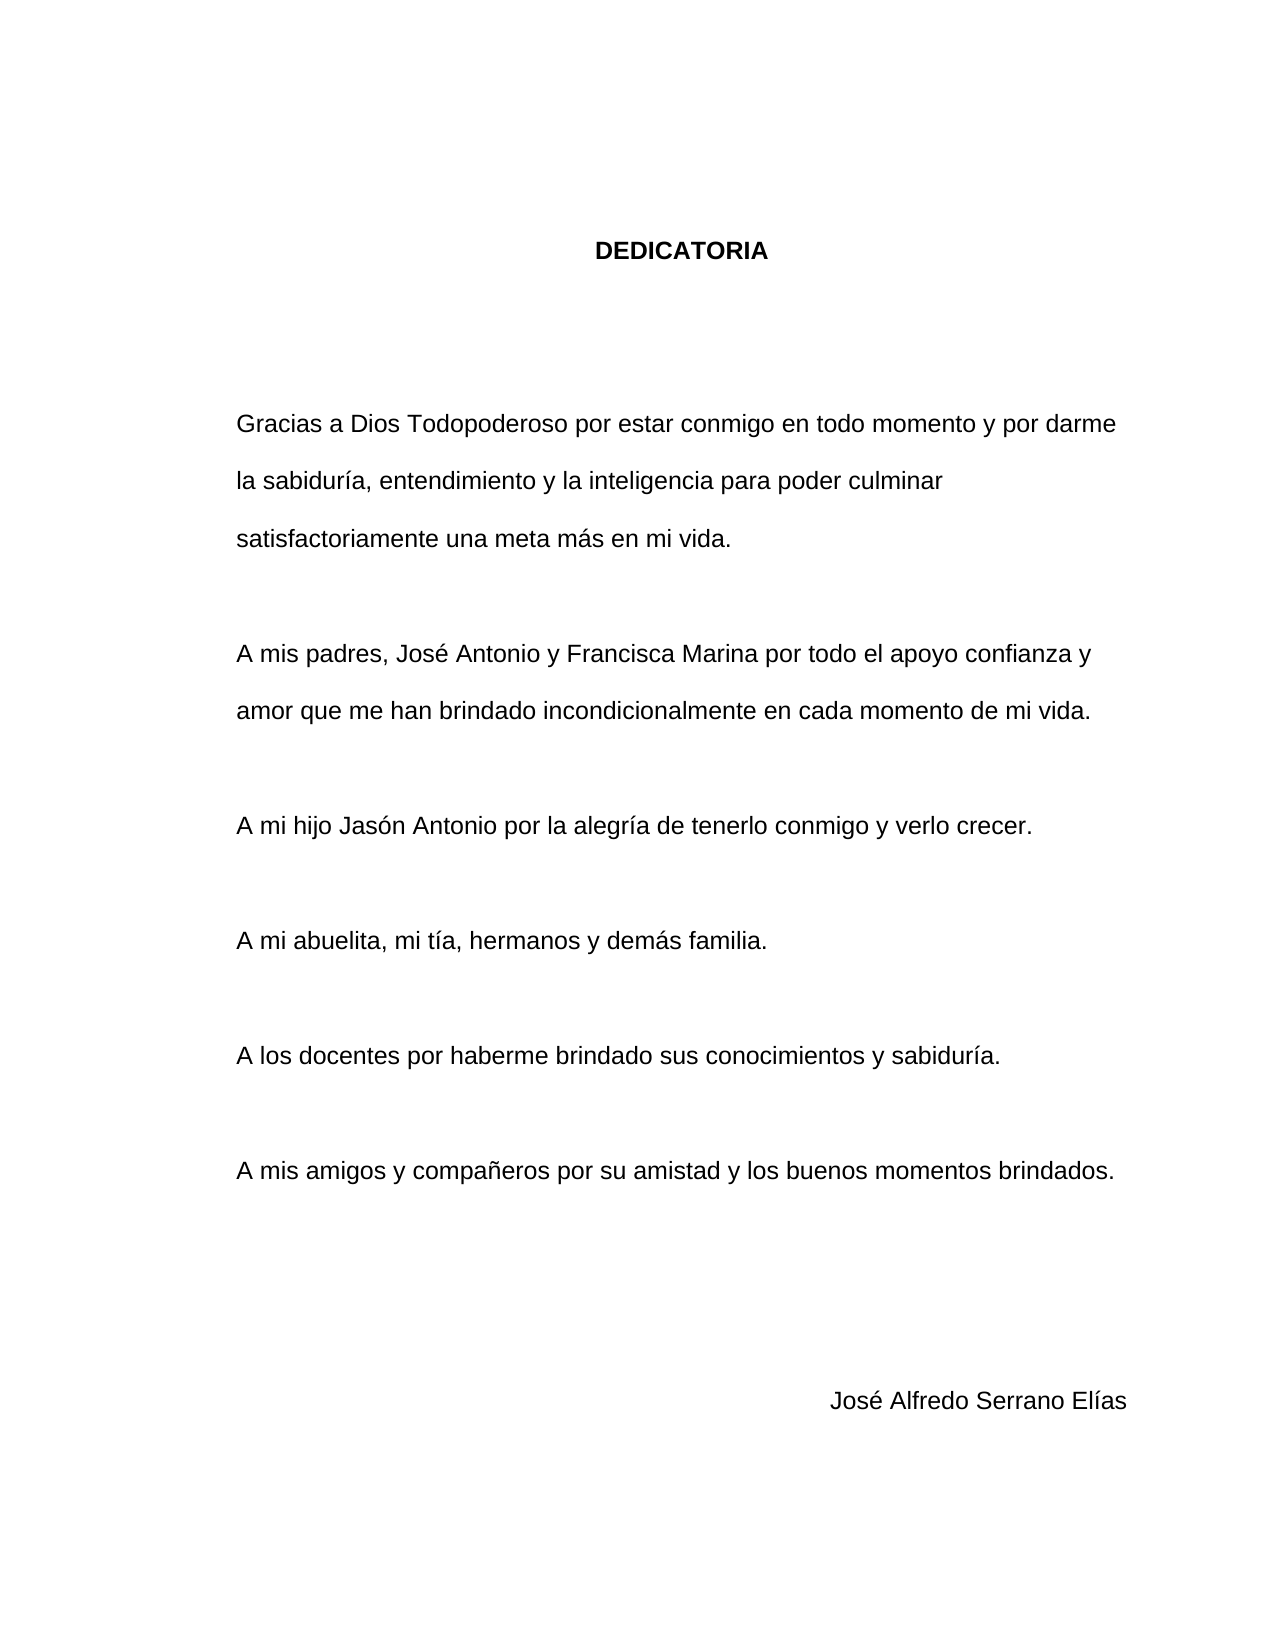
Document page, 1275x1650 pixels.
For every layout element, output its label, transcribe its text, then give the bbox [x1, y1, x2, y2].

text Gracias a Dios Todopoderoso por estar conmigo en todo momento y por darme la sabiduría, entendimiento y la inteligencia para poder culminar satisfactoriamente una meta más en mi vida. [236, 409, 1127, 552]
text A mi abuelita, mi tía, hermanos y demás familia. [236, 926, 1127, 955]
text José Alfredo Serrano Elías [236, 1386, 1127, 1415]
text DEDICATORIA [236, 236, 1127, 265]
text A mis amigos y compañeros por su amistad y los buenos momentos brindados. [236, 1156, 1127, 1185]
text A mi hijo Jasón Antonio por la alegría de tenerlo conmigo y verlo crecer. [236, 811, 1127, 840]
text A mis padres, José Antonio y Francisca Marina por todo el apoyo confianza y amor que me han brindado incondicionalmente en cada momento de mi vida. [236, 639, 1127, 725]
text A los docentes por haberme brindado sus conocimientos y sabiduría. [236, 1041, 1127, 1070]
